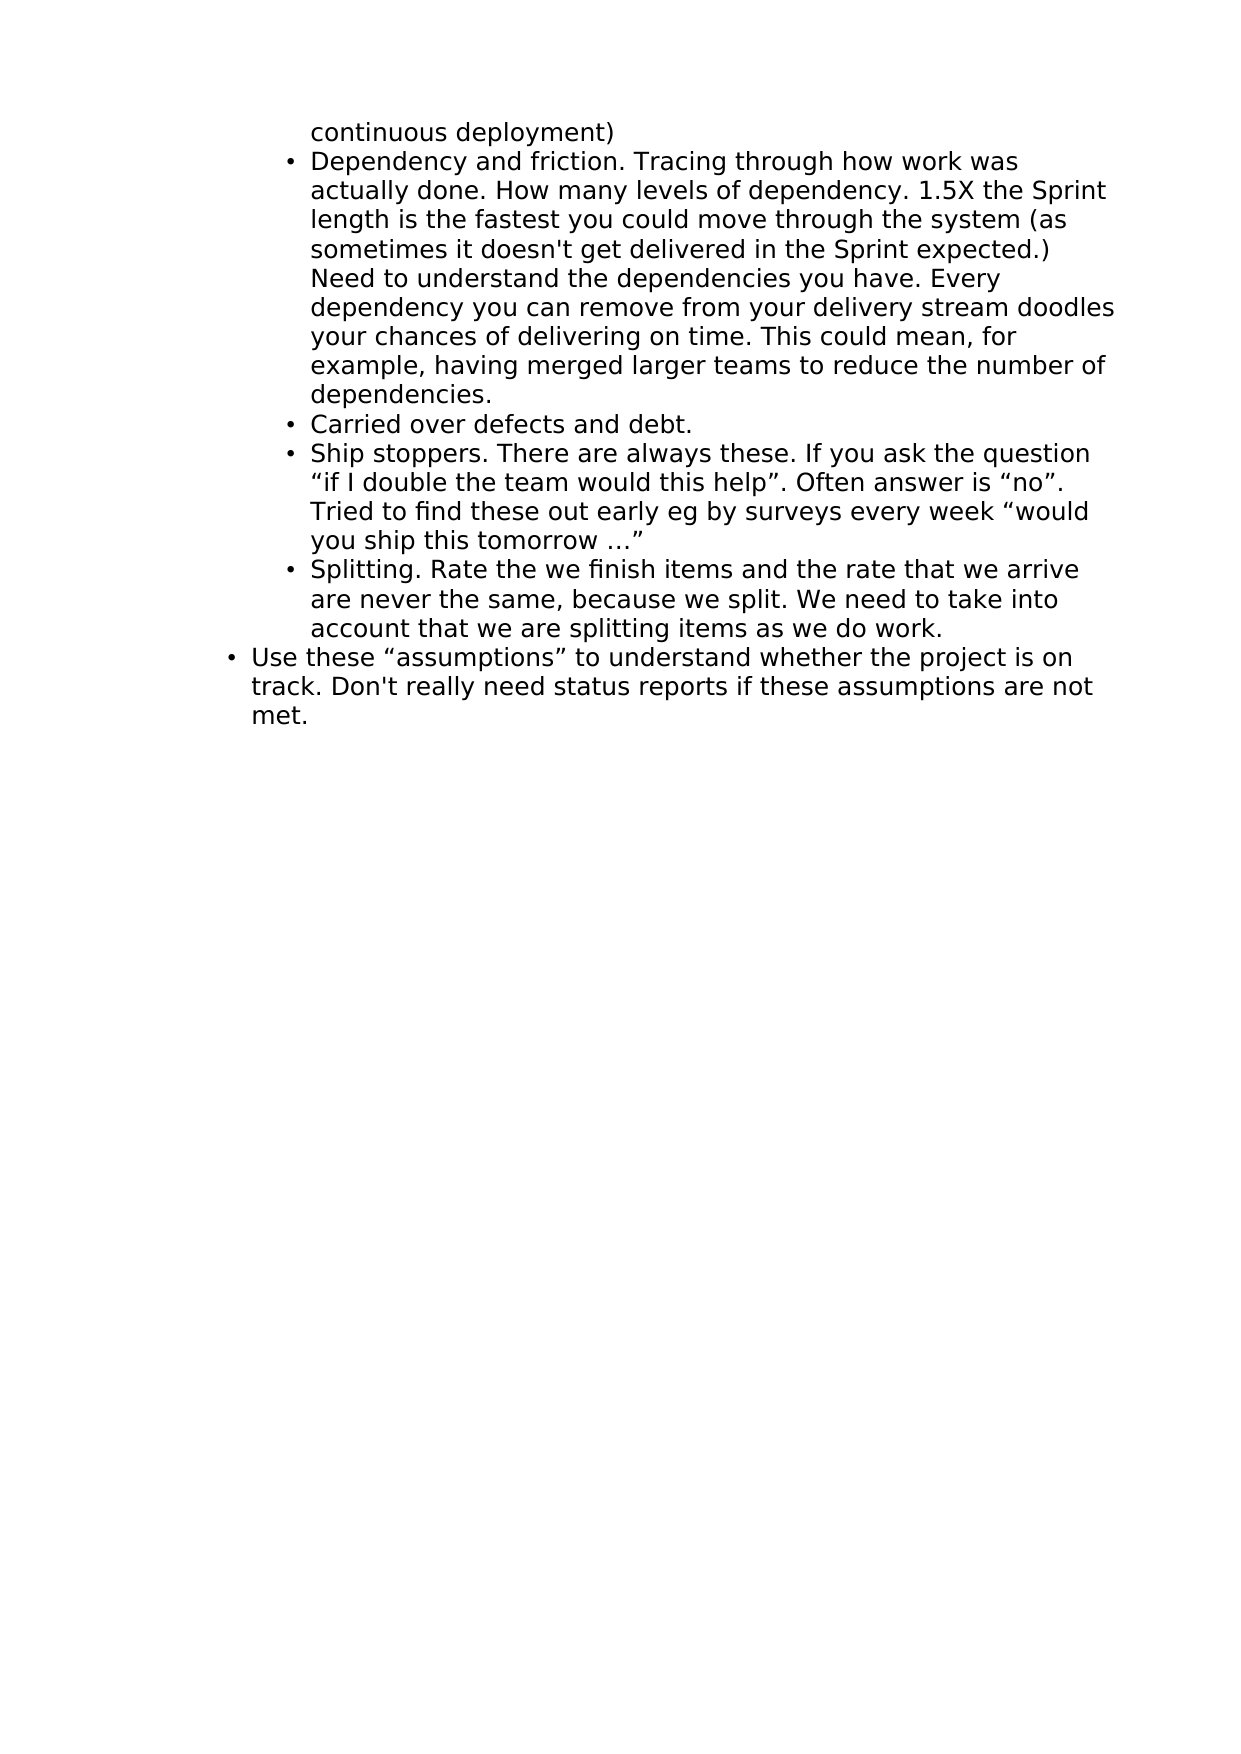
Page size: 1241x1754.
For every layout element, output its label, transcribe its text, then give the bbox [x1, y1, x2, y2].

list Carried over defects and debt. [295, 410, 1122, 439]
list Ship stoppers. There are always these. If you ask the question “if I double the team would this help”. Often answer is “no”. Tried to find these out early eg by surveys every week “would you ship this tomorrow …” [295, 439, 1122, 556]
list Use these “assumptions” to understand whether the project is on track. Don't really need status reports if these assumptions are not met. [236, 643, 1122, 731]
list Dependency and friction. Tracing through how work was actually done. How many levels of dependency. 1.5X the Sprint length is the fastest you could move through the system (as sometimes it doesn't get delivered in the Sprint expected.) Need to understand the dependencies you have. Every dependency you can remove from your delivery stream doodles your chances of delivering on time. This could mean, for example, having merged larger teams to reduce the number of dependencies. [295, 147, 1122, 410]
list Splitting. Rate the we finish items and the rate that we arrive are never the same, because we split. We need to take into account that we are splitting items as we do work. [295, 556, 1122, 643]
list continuous deployment) [295, 118, 1122, 147]
